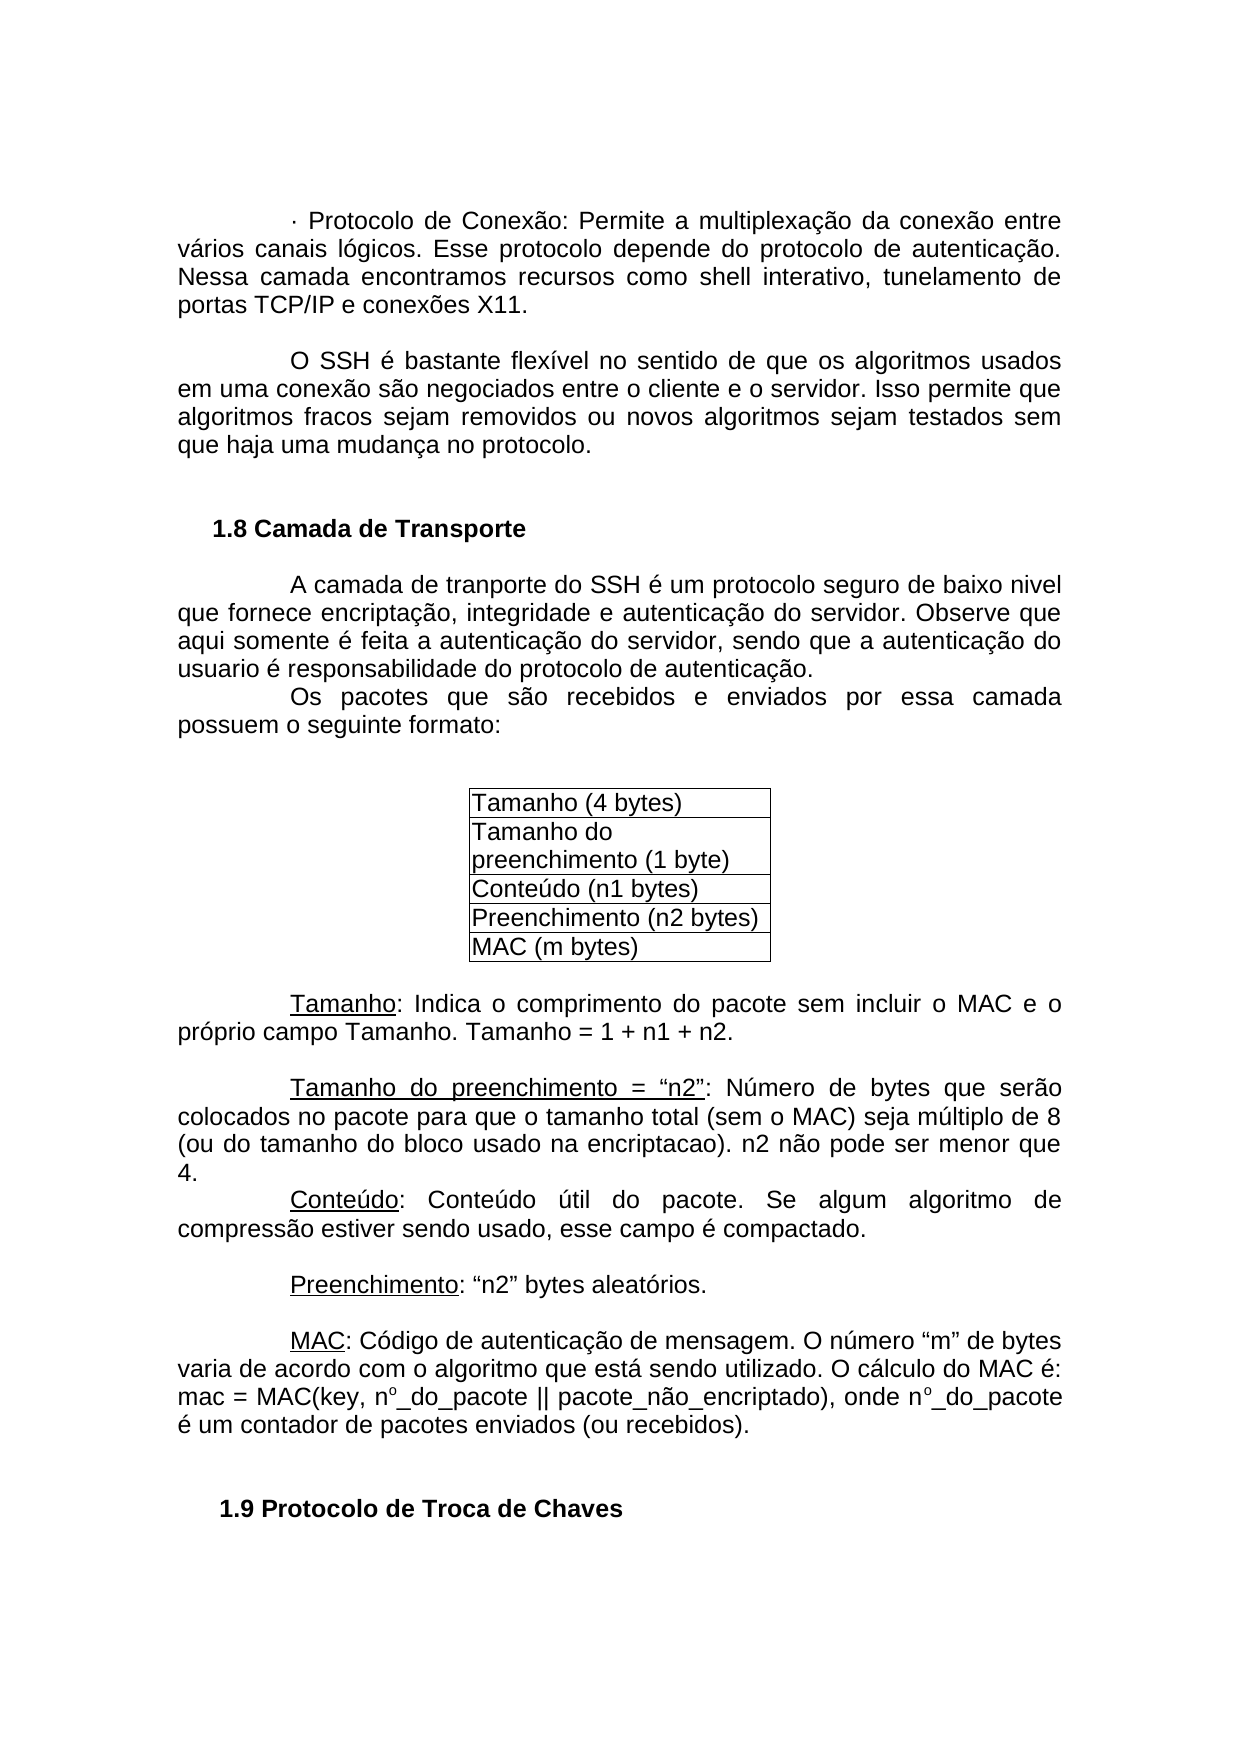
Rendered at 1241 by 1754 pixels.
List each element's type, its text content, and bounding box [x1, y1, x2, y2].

text Preenchimento: “n2” bytes aleatórios. [177, 1271, 1063, 1298]
text Tamanho: Indica o comprimento do pacote sem incluir o MAC e o próprio campo Tamanho. Tamanho = 1 + n1 + n2. [177, 990, 1063, 1046]
table_cell Preenchimento (n2 bytes) [470, 904, 770, 932]
text · Protocolo de Conexão: Permite a multiplexação da conexão entre vários canais lógicos. Esse protocolo depende do protocolo de autenticação. Nessa camada encontramos recursos como shell interativo, tunelamento de portas TCP/IP e conexões X11. [177, 207, 1063, 319]
table_cell MAC (m bytes) [470, 933, 770, 961]
text MAC: Código de autenticação de mensagem. O número “m” de bytes varia de acordo com o algoritmo que está sendo utilizado. O cálculo do MAC é: mac = MAC(key, no_do_pacote || pacote_não_encriptado), onde no_do_pacote é um contador de pacotes enviados (ou recebidos). [177, 1327, 1063, 1439]
text O SSH é bastante flexível no sentido de que os algoritmos usados em uma conexão são negociados entre o cliente e o servidor. Isso permite que algoritmos fracos sejam removidos ou novos algoritmos sejam testados sem que haja uma mudança no protocolo. [177, 347, 1063, 459]
text Tamanho do preenchimento = “n2”: Número de bytes que serão colocados no pacote para que o tamanho total (sem o MAC) seja múltiplo de 8 (ou do tamanho do bloco usado na encriptacao). n2 não pode ser menor que 4. [177, 1074, 1063, 1186]
text Os pacotes que são recebidos e enviados por essa camada possuem o seguinte formato: [177, 683, 1063, 739]
text Conteúdo: Conteúdo útil do pacote. Se algum algoritmo de compressão estiver sendo usado, esse campo é compactado. [177, 1186, 1063, 1242]
text 1.9 Protocolo de Troca de Chaves [177, 1495, 1063, 1523]
table_cell Tamanho do preenchimento (1 byte) [470, 818, 770, 874]
text 1.8 Camada de Transporte [177, 515, 1063, 543]
table_header Tamanho (4 bytes) [470, 789, 770, 817]
text A camada de tranporte do SSH é um protocolo seguro de baixo nivel que fornece encriptação, integridade e autenticação do servidor. Observe que aqui somente é feita a autenticação do servidor, sendo que a autenticação do usuario é responsabilidade do protocolo de autenticação. [177, 571, 1063, 683]
table_cell Conteúdo (n1 bytes) [470, 875, 770, 903]
